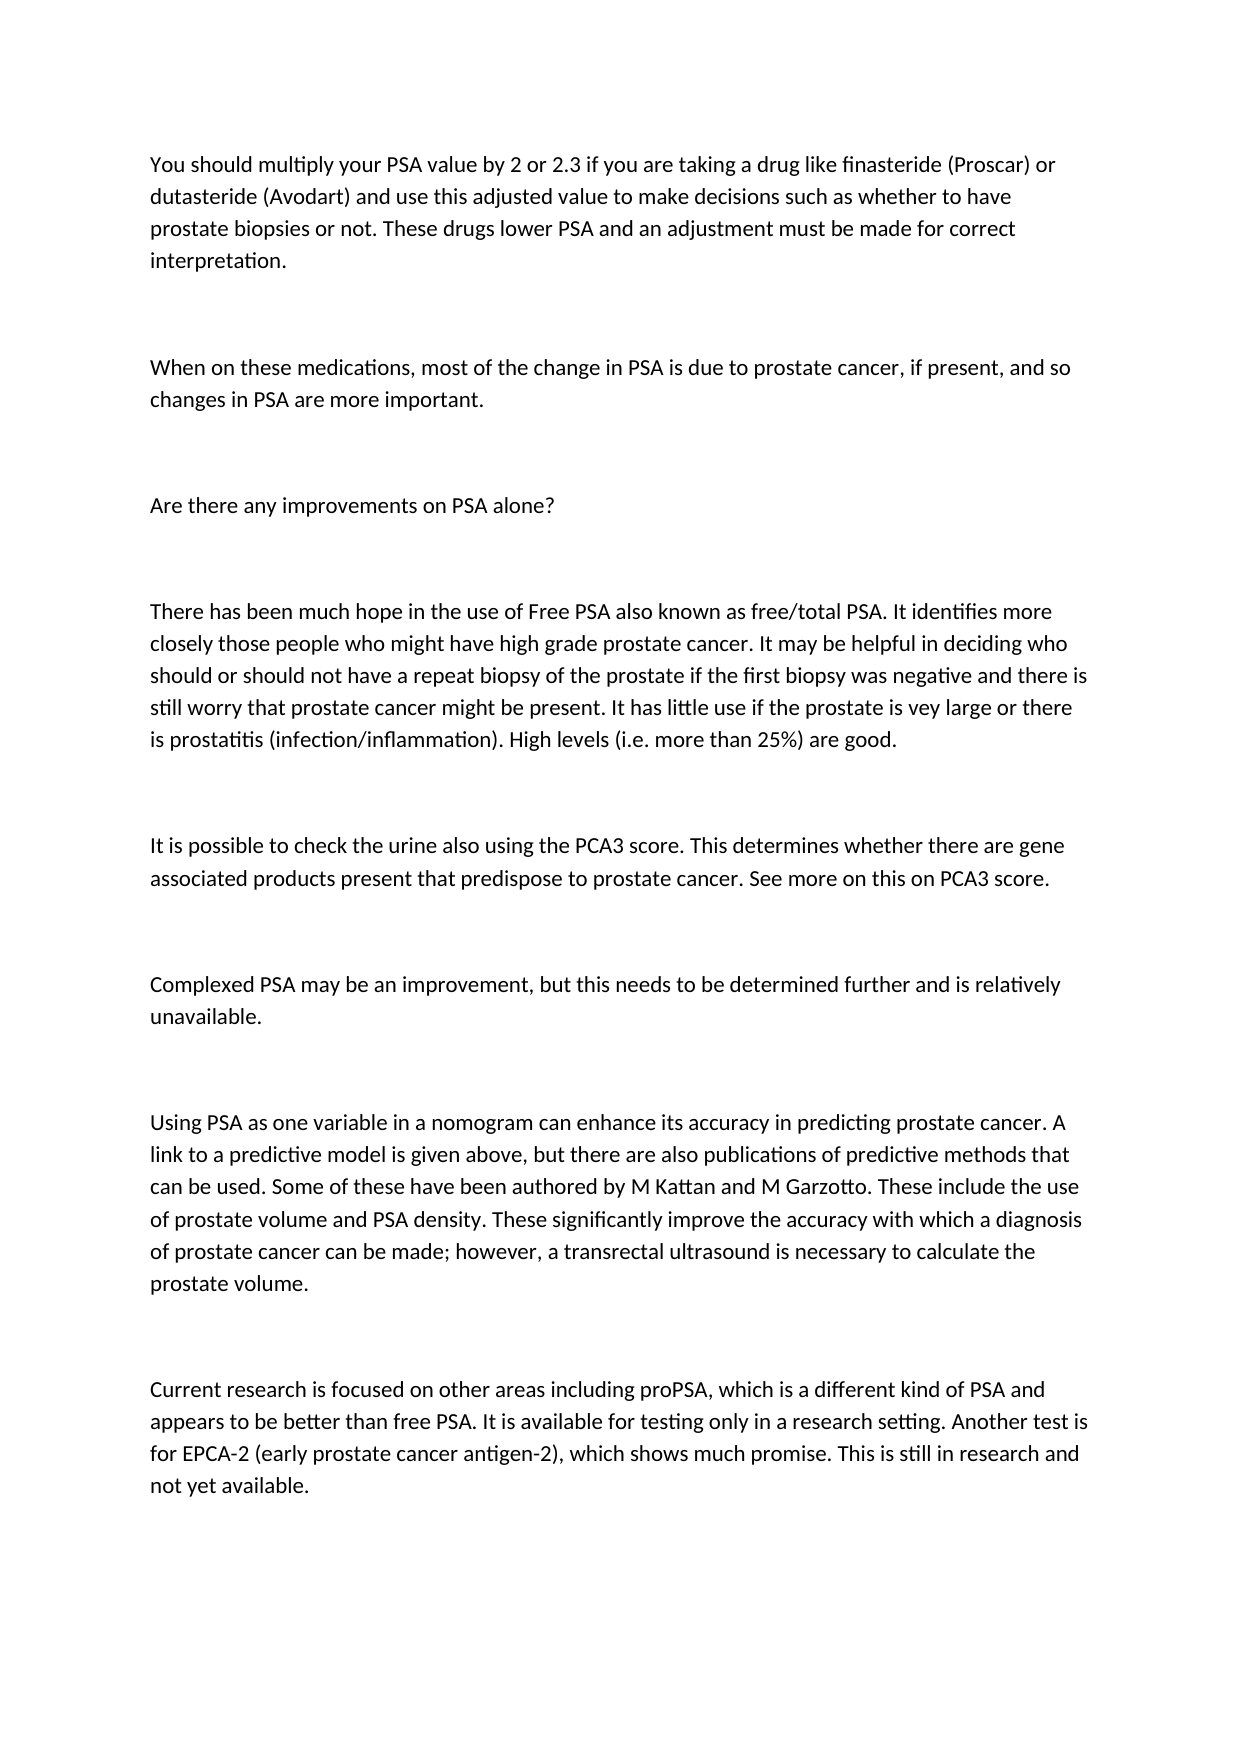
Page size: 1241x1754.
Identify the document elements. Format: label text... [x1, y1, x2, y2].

text Current research is focused on other areas including proPSA, which is a different kind of PSA and appears to be better than free PSA. It is available for testing only in a research setting. Another test is for EPCA-2 (early prostate cancer antigen-2), which shows much promise. This is still in research and not yet available. [150, 1375, 1090, 1500]
text Using PSA as one variable in a nomogram can enhance its accuracy in predicting prostate cancer. A link to a predictive model is given above, but there are also publications of predictive methods that can be used. Some of these have been authored by M Kattan and M Garzotto. These include the use of prostate volume and PSA density. These significantly improve the accuracy with which a diagnosis of prostate cancer can be made; however, a transrectal ultrasound is necessary to calculate the prostate volume. [150, 1108, 1090, 1297]
text When on these medications, most of the change in PSA is due to prostate cancer, if present, and so changes in PSA are more important. [150, 353, 1090, 413]
text Are there any improvements on PSA alone? [150, 491, 1090, 519]
text It is possible to check the urine also using the PCA3 score. This determines whether there are gene associated products present that predispose to prostate cancer. See more on this on PCA3 score. [150, 832, 1090, 892]
text Complexed PSA may be an improvement, but this needs to be determined further and is relatively unavailable. [150, 970, 1090, 1030]
text You should multiply your PSA value by 2 or 2.3 if you are taking a drug like finasteride (Proscar) or dutasteride (Avodart) and use this adjusted value to make decisions such as whether to have prostate biopsies or not. These drugs lower PSA and an adjustment must be made for correct interpretation. [150, 150, 1090, 274]
text There has been much hope in the use of Free PSA also known as free/total PSA. It identifies more closely those people who might have high grade prostate cancer. It may be helpful in deciding who should or should not have a repeat biopsy of the prostate if the first biopsy was negative and there is still worry that prostate cancer might be present. It has little use if the prostate is vey large or there is prostatitis (infection/inflammation). High levels (i.e. more than 25%) are good. [150, 597, 1090, 754]
